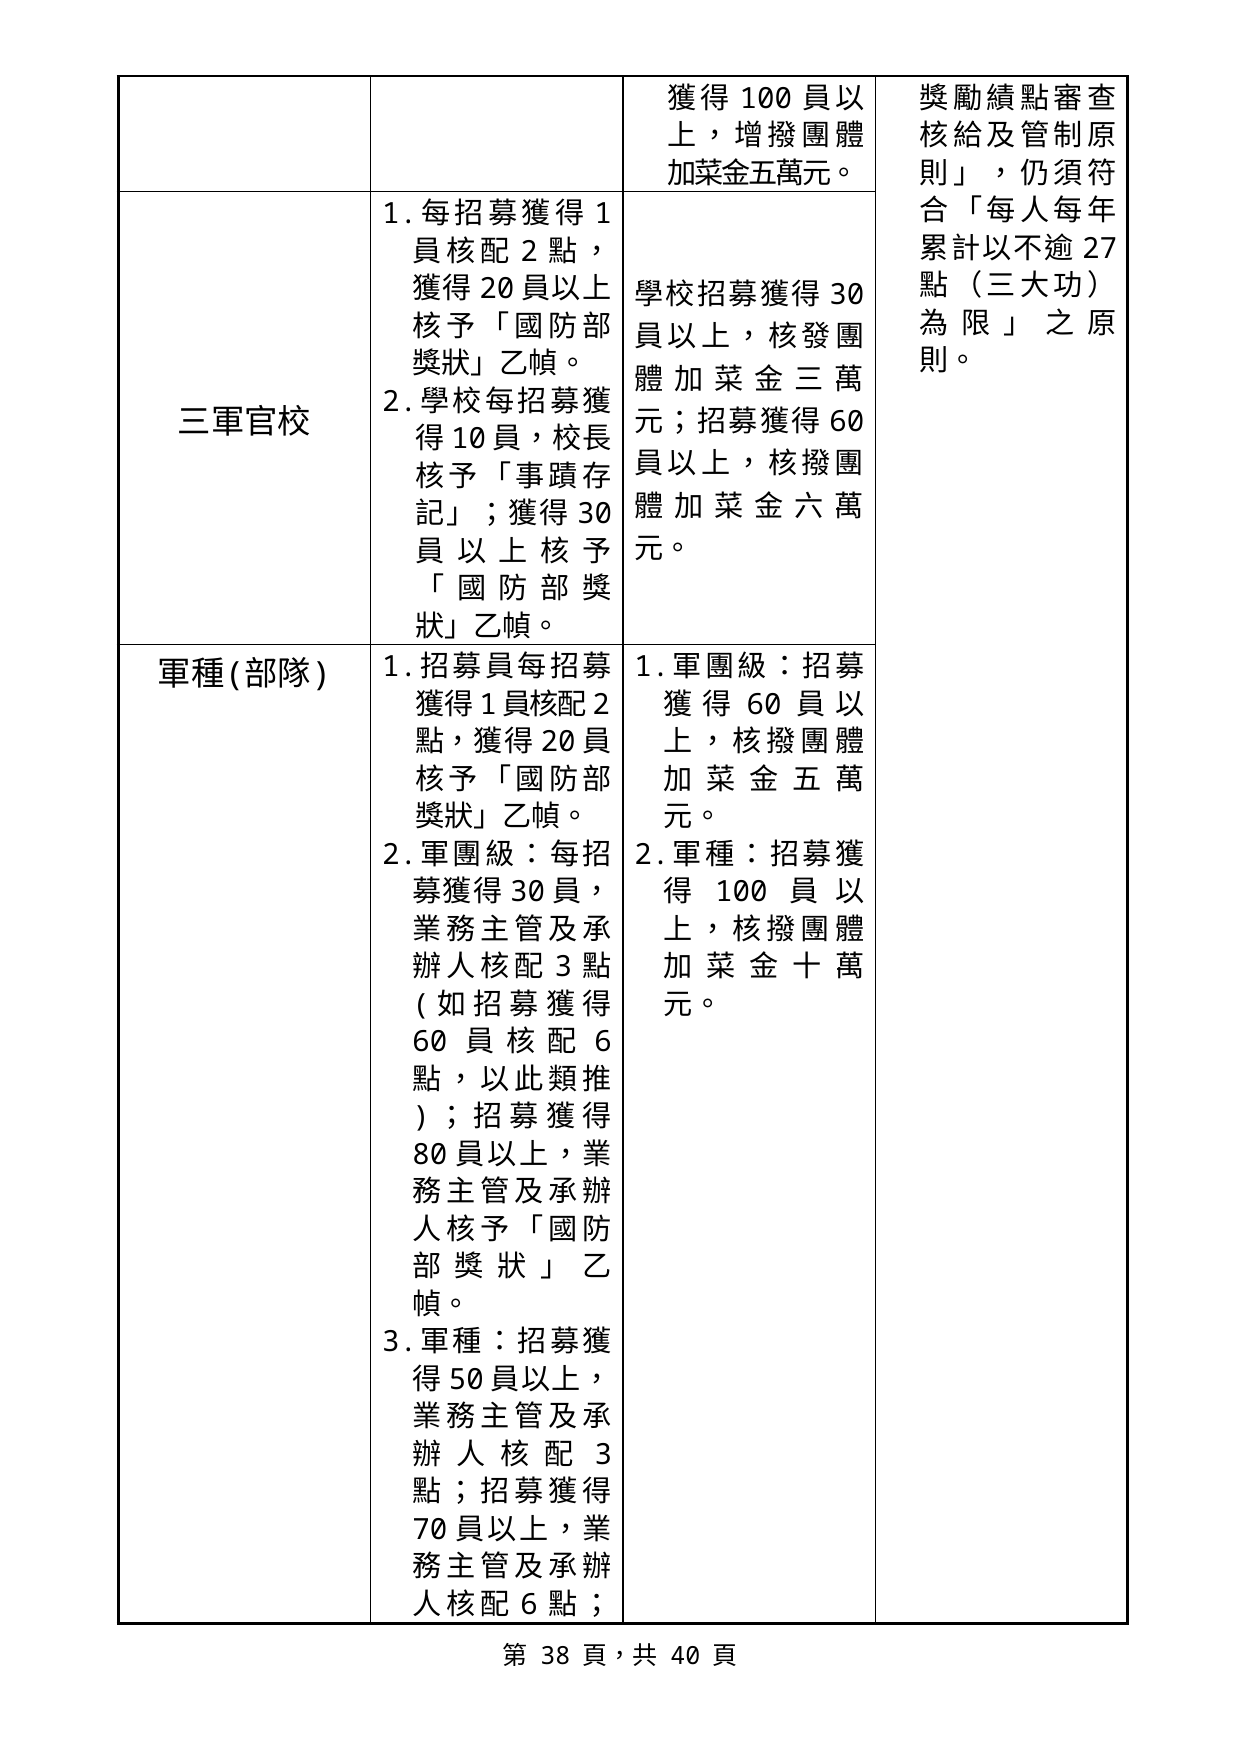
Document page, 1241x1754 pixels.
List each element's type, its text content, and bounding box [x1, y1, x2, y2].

table_cell 學校招募獲得30員以上，核發團體加菜金三萬元；招募獲得60員以上，核撥團體加菜金六萬元。 [624, 192, 875, 644]
table_cell 獎勵績點審查核給及管制原則」，仍須符合「每人每年累計以不逾27點（三大功）為限」之原則。 [876, 77, 1126, 1622]
table_cell [371, 77, 622, 191]
table_cell [120, 77, 370, 191]
table_cell 1.每招募獲得1員核配2點，獲得20員以上核予「國防部獎狀」乙幀。 2.學校每招募獲得10員，校長核予「事蹟存記」；獲得30員以上核予「國防部獎狀」乙幀。 [371, 192, 622, 644]
table_cell 1.招募員每招募獲得1員核配2點，獲得20員核予「國防部獎狀」乙幀。 2.軍團級：每招募獲得30員，業務主管及承辦人核配3點(如招募獲得60員核配6點，以此類推)；招募獲得80員以上，業務主管及承辦人核予「國防部獎狀」乙幀。 3.軍種：招募獲得50員以上，業務主管及承辦人核配3點；招募獲得70員以上，業務主管及承辦人核配6點； [371, 645, 622, 1622]
table_cell 三軍官校 [120, 192, 370, 644]
table_cell 軍種(部隊) [120, 645, 370, 1622]
table_cell 獲得100員以上，增撥團體加菜金五萬元。 [624, 77, 875, 191]
table_cell 1.軍團級：招募獲得60員以上，核撥團體加菜金五萬元。 2.軍種：招募獲得100員以上，核撥團體加菜金十萬元。 [624, 645, 875, 1622]
